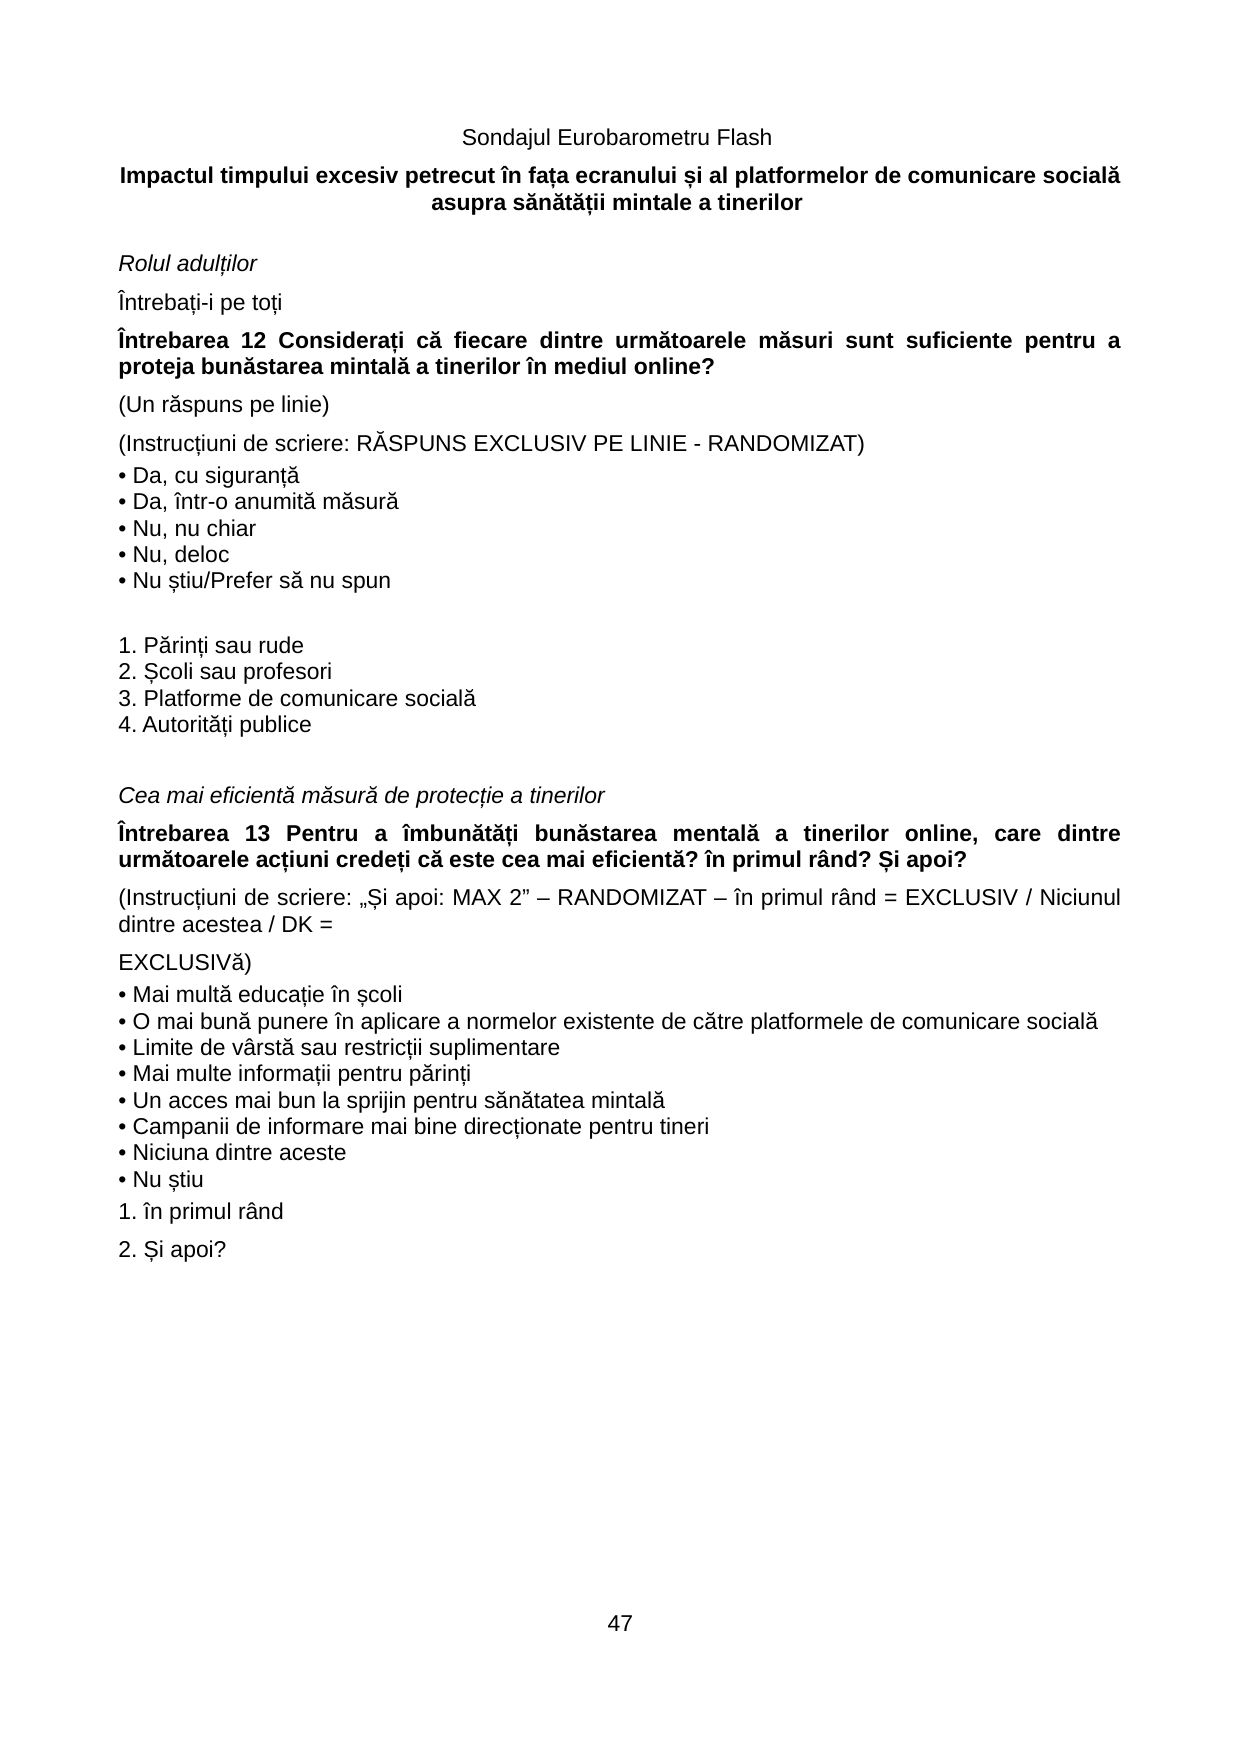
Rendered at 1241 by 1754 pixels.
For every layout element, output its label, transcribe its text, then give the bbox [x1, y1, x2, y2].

text • O mai bună punere în aplicare a normelor existente de către platformele de comunicare socială [118, 1008, 1122, 1034]
text • Nu știu/Prefer să nu spun [118, 567, 1122, 594]
text Întrebați-i pe toți [118, 289, 1122, 315]
text 1. în primul rând [118, 1198, 1122, 1224]
text • Nu, deloc [118, 541, 1122, 567]
text • Nu știu [118, 1166, 1122, 1192]
text • Da, cu siguranță [118, 462, 1122, 488]
text • Un acces mai bun la sprijin pentru sănătatea mintală [118, 1087, 1122, 1113]
text • Mai multă educație în școli [118, 981, 1122, 1008]
text 2. Școli sau profesori [118, 658, 1122, 685]
text (Instrucțiuni de scriere: „Și apoi: MAX 2” – RANDOMIZAT – în primul rând = EXCLUSIV / Niciunul dintre acestea / DK = [118, 884, 1122, 937]
text • Mai multe informații pentru părinți [118, 1060, 1122, 1087]
text Rolul adulților [118, 250, 1122, 277]
text 1. Părinți sau rude [118, 632, 1122, 658]
text Întrebarea 12 Considerați că fiecare dintre următoarele măsuri sunt suficiente pentru a proteja bunăstarea mintală a tinerilor în mediul online? [118, 327, 1122, 379]
text 2. Și apoi? [118, 1236, 1122, 1263]
text • Limite de vârstă sau restricții suplimentare [118, 1034, 1122, 1060]
text EXCLUSIVă) [118, 949, 1122, 975]
text • Nu, nu chiar [118, 515, 1122, 541]
text (Un răspuns pe linie) [118, 391, 1122, 418]
text 3. Platforme de comunicare socială [118, 685, 1122, 711]
text • Campanii de informare mai bine direcționate pentru tineri [118, 1113, 1122, 1139]
text • Niciuna dintre aceste [118, 1139, 1122, 1166]
text • Da, într-o anumită măsură [118, 488, 1122, 515]
text Întrebarea 13 Pentru a îmbunătăți bunăstarea mentală a tinerilor online, care dintre următoarele acțiuni credeți că este cea mai eficientă? în primul rând? Și apoi? [118, 820, 1122, 872]
text (Instrucțiuni de scriere: RĂSPUNS EXCLUSIV PE LINIE - RANDOMIZAT) [118, 430, 1122, 456]
text Cea mai eficientă măsură de protecție a tinerilor [118, 782, 1122, 808]
text 4. Autorități publice [118, 711, 1122, 737]
